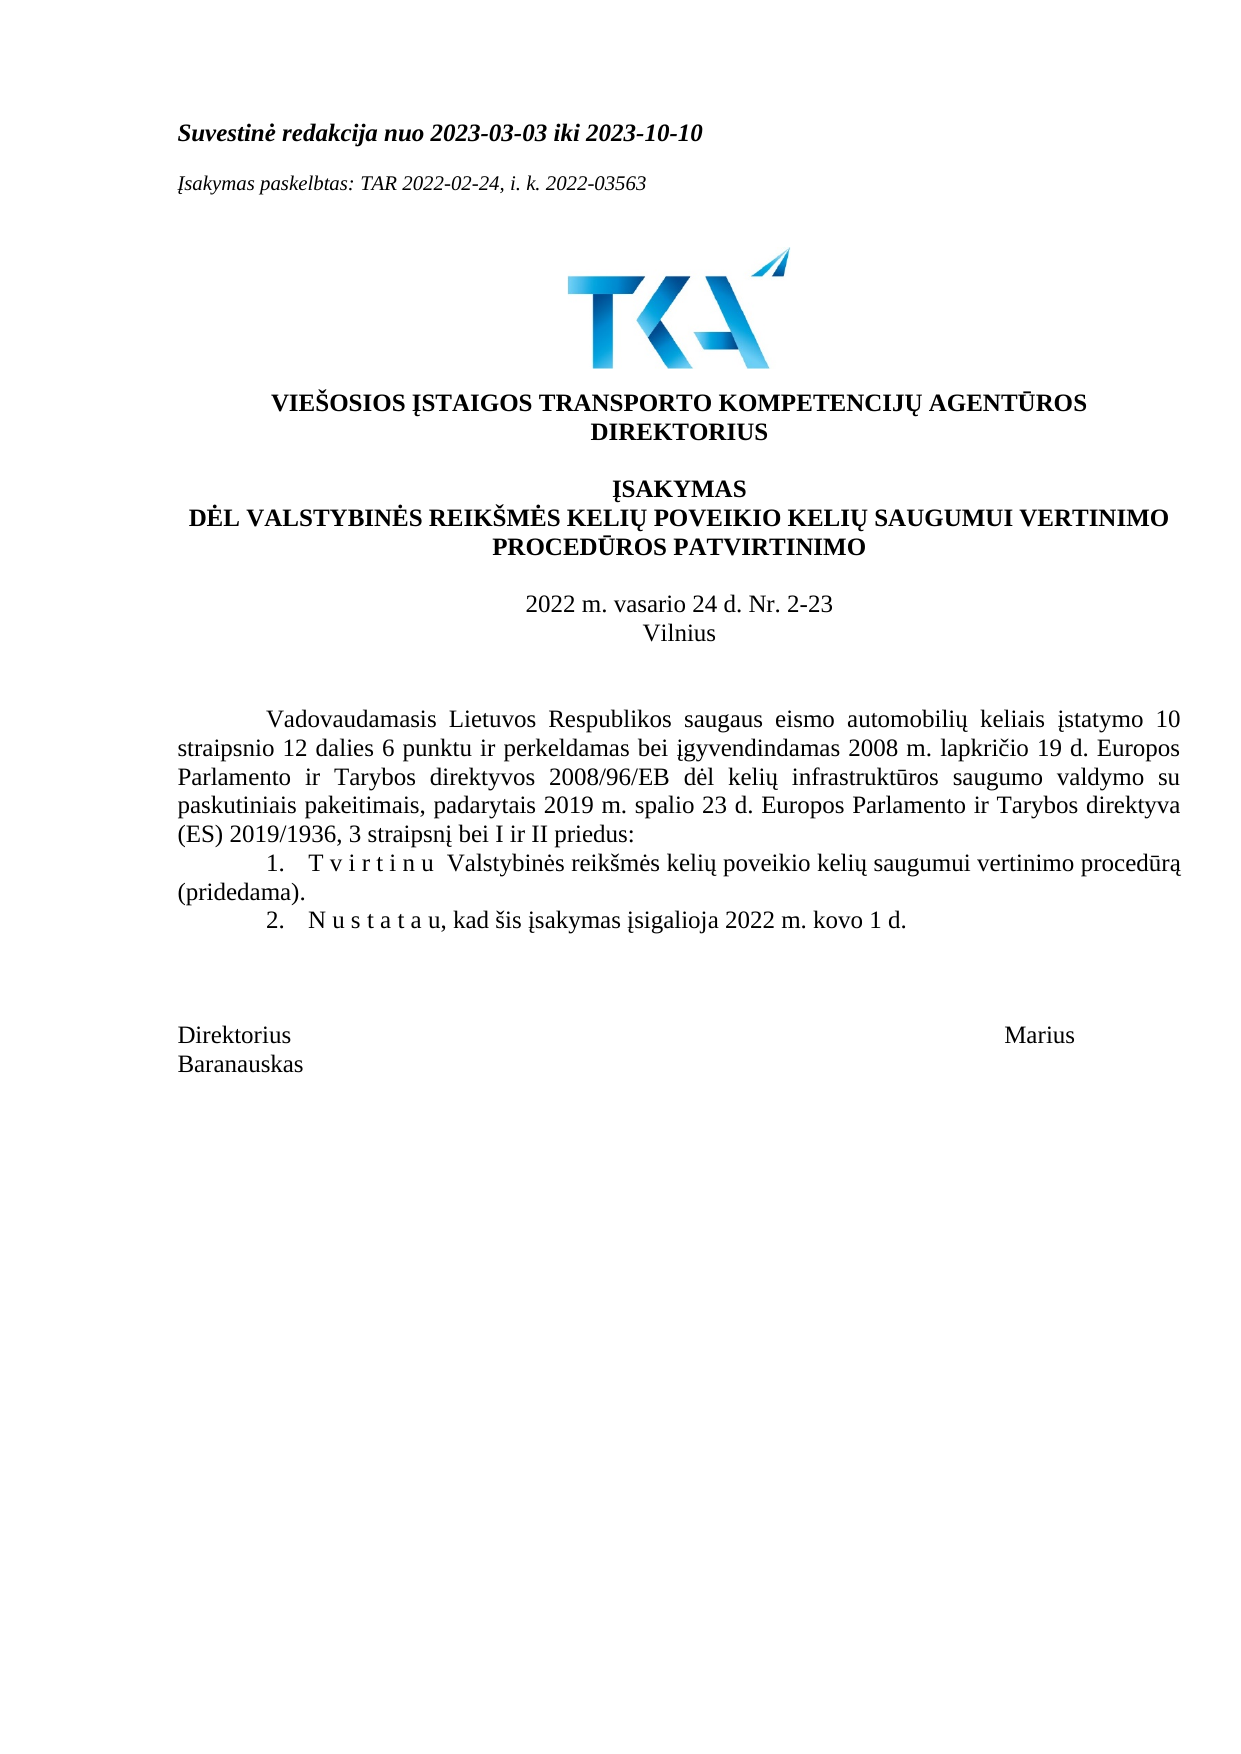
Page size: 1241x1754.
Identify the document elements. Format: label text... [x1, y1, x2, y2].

text Direktorius Marius Baranauskas [177, 1021, 1181, 1078]
text DĖL VALSTYBINĖS REIKŠMĖS KELIŲ POVEIKIO KELIŲ SAUGUMUI VERTINIMO PROCEDŪROs PATVIRTINIMO [177, 503, 1181, 561]
text ĮSAKYMAS [177, 474, 1181, 503]
text DIREKTORIUS [177, 417, 1181, 446]
text Vadovaudamasis Lietuvos Respublikos saugaus eismo automobilių keliais įstatymo 10 straipsnio 12 dalies 6 punktu ir perkeldamas bei įgyvendindamas 2008 m. lapkričio 19 d. Europos Parlamento ir Tarybos direktyvos 2008/96/EB dėl kelių infrastruktūros saugumo valdymo su paskutiniais pakeitimais, padarytais 2019 m. spalio 23 d. Europos Parlamento ir Tarybos direktyva (ES) 2019/1936, 3 straipsnį bei I ir II priedus: [177, 704, 1181, 848]
text Suvestinė redakcija nuo 2023-03-03 iki 2023-10-10 [177, 118, 1181, 147]
text VIEŠOSIOS ĮSTAIGOS TRANSPORTO KOMPETENCIJŲ AGENTŪROS [177, 388, 1181, 417]
text Vilnius [177, 618, 1181, 647]
text Įsakymas paskelbtas: TAR 2022-02-24, i. k. 2022-03563 [177, 171, 1181, 195]
text 2022 m. vasario 24 d. Nr. 2-23 [177, 589, 1181, 618]
text 2. Nustatau, kad šis įsakymas įsigalioja 2022 m. kovo 1 d. [177, 906, 1181, 934]
text 1. Tvirtinu Valstybinės reikšmės kelių poveikio kelių saugumui vertinimo procedūrą (pridedama). [177, 848, 1181, 906]
